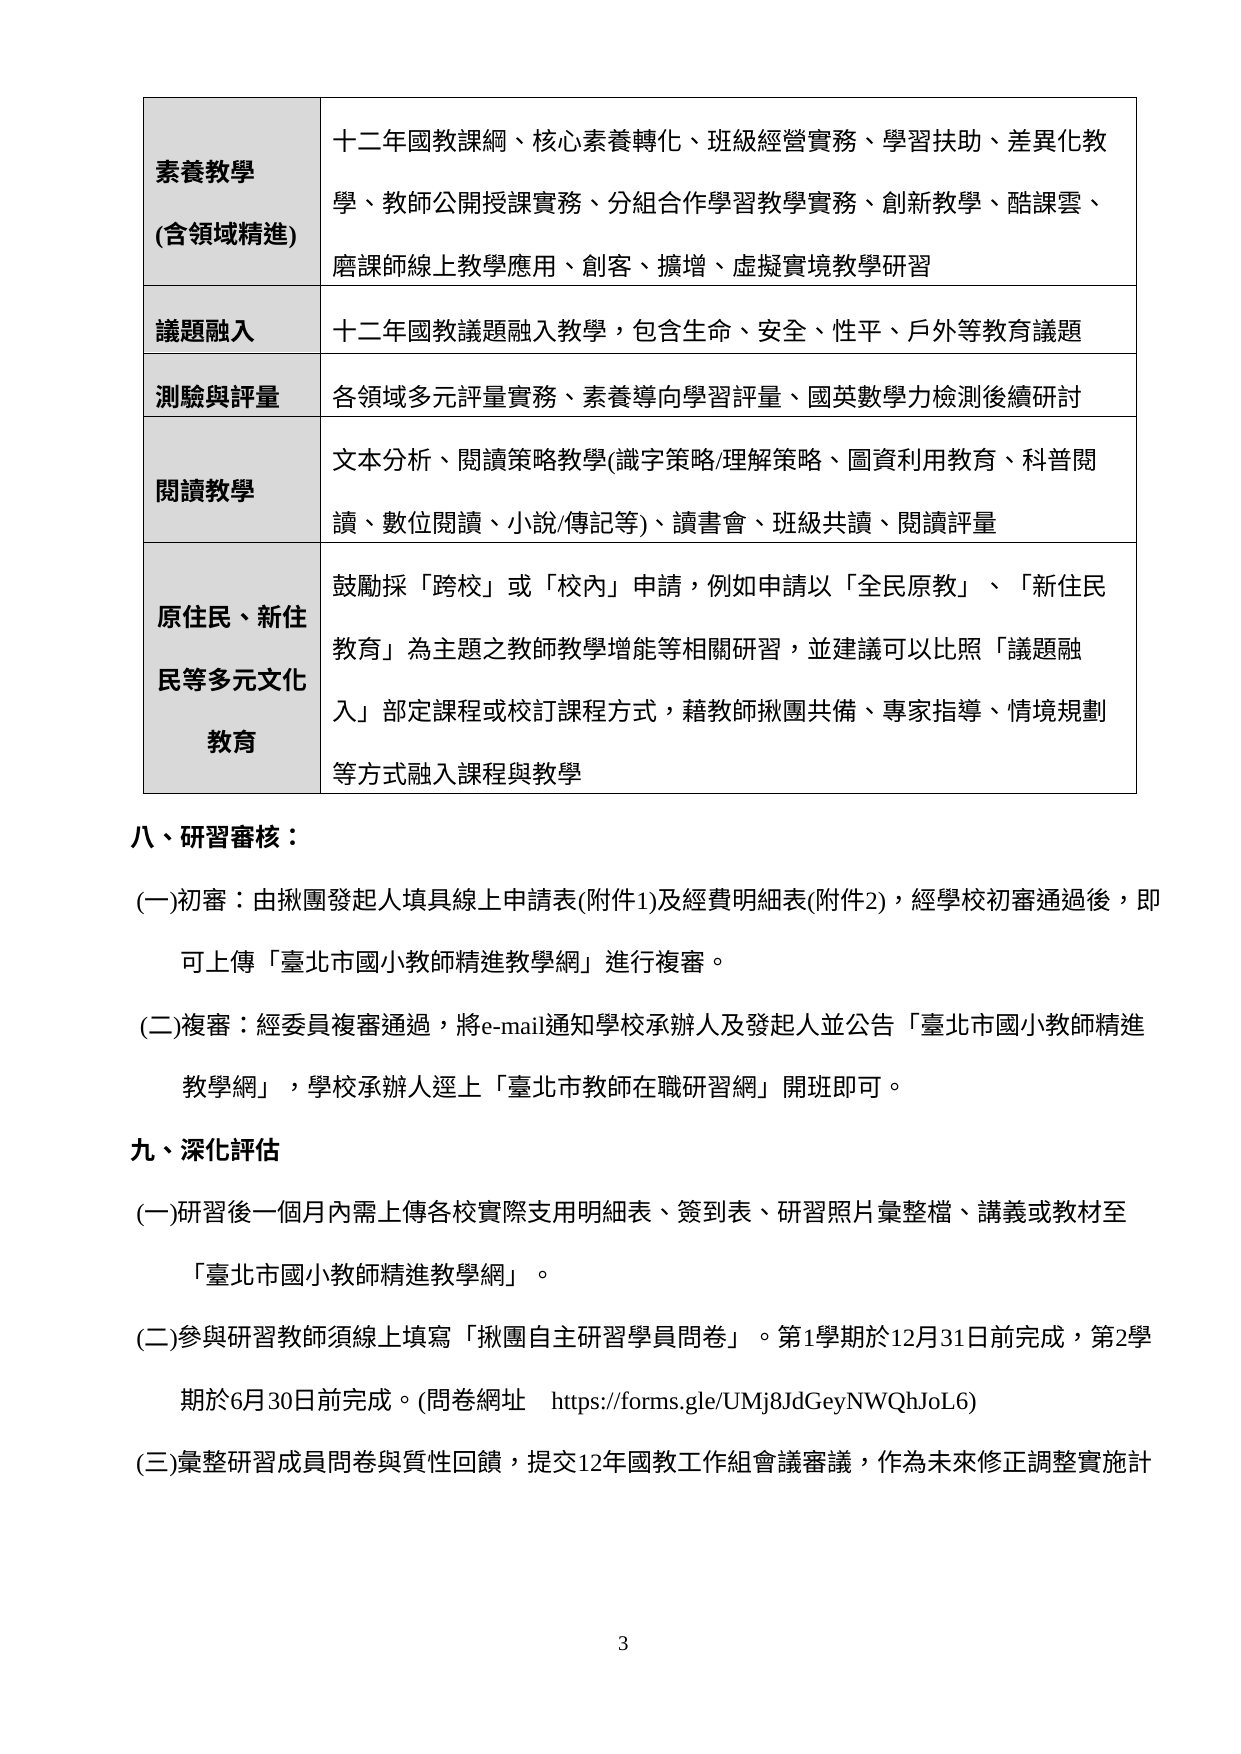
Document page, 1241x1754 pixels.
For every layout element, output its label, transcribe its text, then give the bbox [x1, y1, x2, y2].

text 八、研習審核： [130, 794, 1157, 857]
table_cell 原住民、新住民等多元文化教育 [144, 543, 320, 793]
text (二)參與研習教師須線上填寫「揪團自主研習學員問卷」。第1學期於12月31日前完成，第2學期於6月30日前完成。(問卷網址 https://forms.gle/UMj8JdGeyNWQhJoL6) [136, 1294, 1169, 1419]
table_cell 閱讀教學 [144, 417, 320, 542]
table_header 十二年國教課綱、核心素養轉化、班級經營實務、學習扶助、差異化教學、教師公開授課實務、分組合作學習教學實務、創新教學、酷課雲、磨課師線上教學應用、創客、擴增、虛擬實境教學研習 [321, 98, 1136, 285]
text 九、深化評估 [130, 1107, 1157, 1169]
table_cell 鼓勵採「跨校」或「校內」申請，例如申請以「全民原教」、「新住民教育」為主題之教師教學增能等相關研習，並建議可以比照「議題融入」部定課程或校訂課程方式，藉教師揪團共備、專家指導、情境規劃等方式融入課程與教學 [321, 543, 1136, 793]
table_header 素養教學 (含領域精進) [144, 98, 320, 285]
text (三)彙整研習成員問卷與質性回饋，提交12年國教工作組會議審議，作為未來修正調整實施計 [136, 1419, 1169, 1482]
text (一)研習後一個月內需上傳各校實際支用明細表、簽到表、研習照片彙整檔、講義或教材至「臺北市國小教師精進教學網」。 [136, 1169, 1169, 1294]
table_cell 議題融入 [144, 286, 320, 352]
text (二)複審：經委員複審通過，將e-mail通知學校承辦人及發起人並公告「臺北市國小教師精進教學網」，學校承辦人逕上「臺北市教師在職研習網」開班即可。 [139, 982, 1169, 1107]
text (一)初審：由揪團發起人填具線上申請表(附件1)及經費明細表(附件2)，經學校初審通過後，即可上傳「臺北市國小教師精進教學網」進行複審。 [136, 857, 1169, 982]
table_cell 文本分析、閱讀策略教學(識字策略/理解策略、圖資利用教育、科普閱讀、數位閱讀、小說/傳記等)、讀書會、班級共讀、閱讀評量 [321, 417, 1136, 542]
table_cell 各領域多元評量實務、素養導向學習評量、國英數學力檢測後續研討 [321, 354, 1136, 416]
table_cell 測驗與評量 [144, 354, 320, 416]
table_cell 十二年國教議題融入教學，包含生命、安全、性平、戶外等教育議題 [321, 286, 1136, 352]
